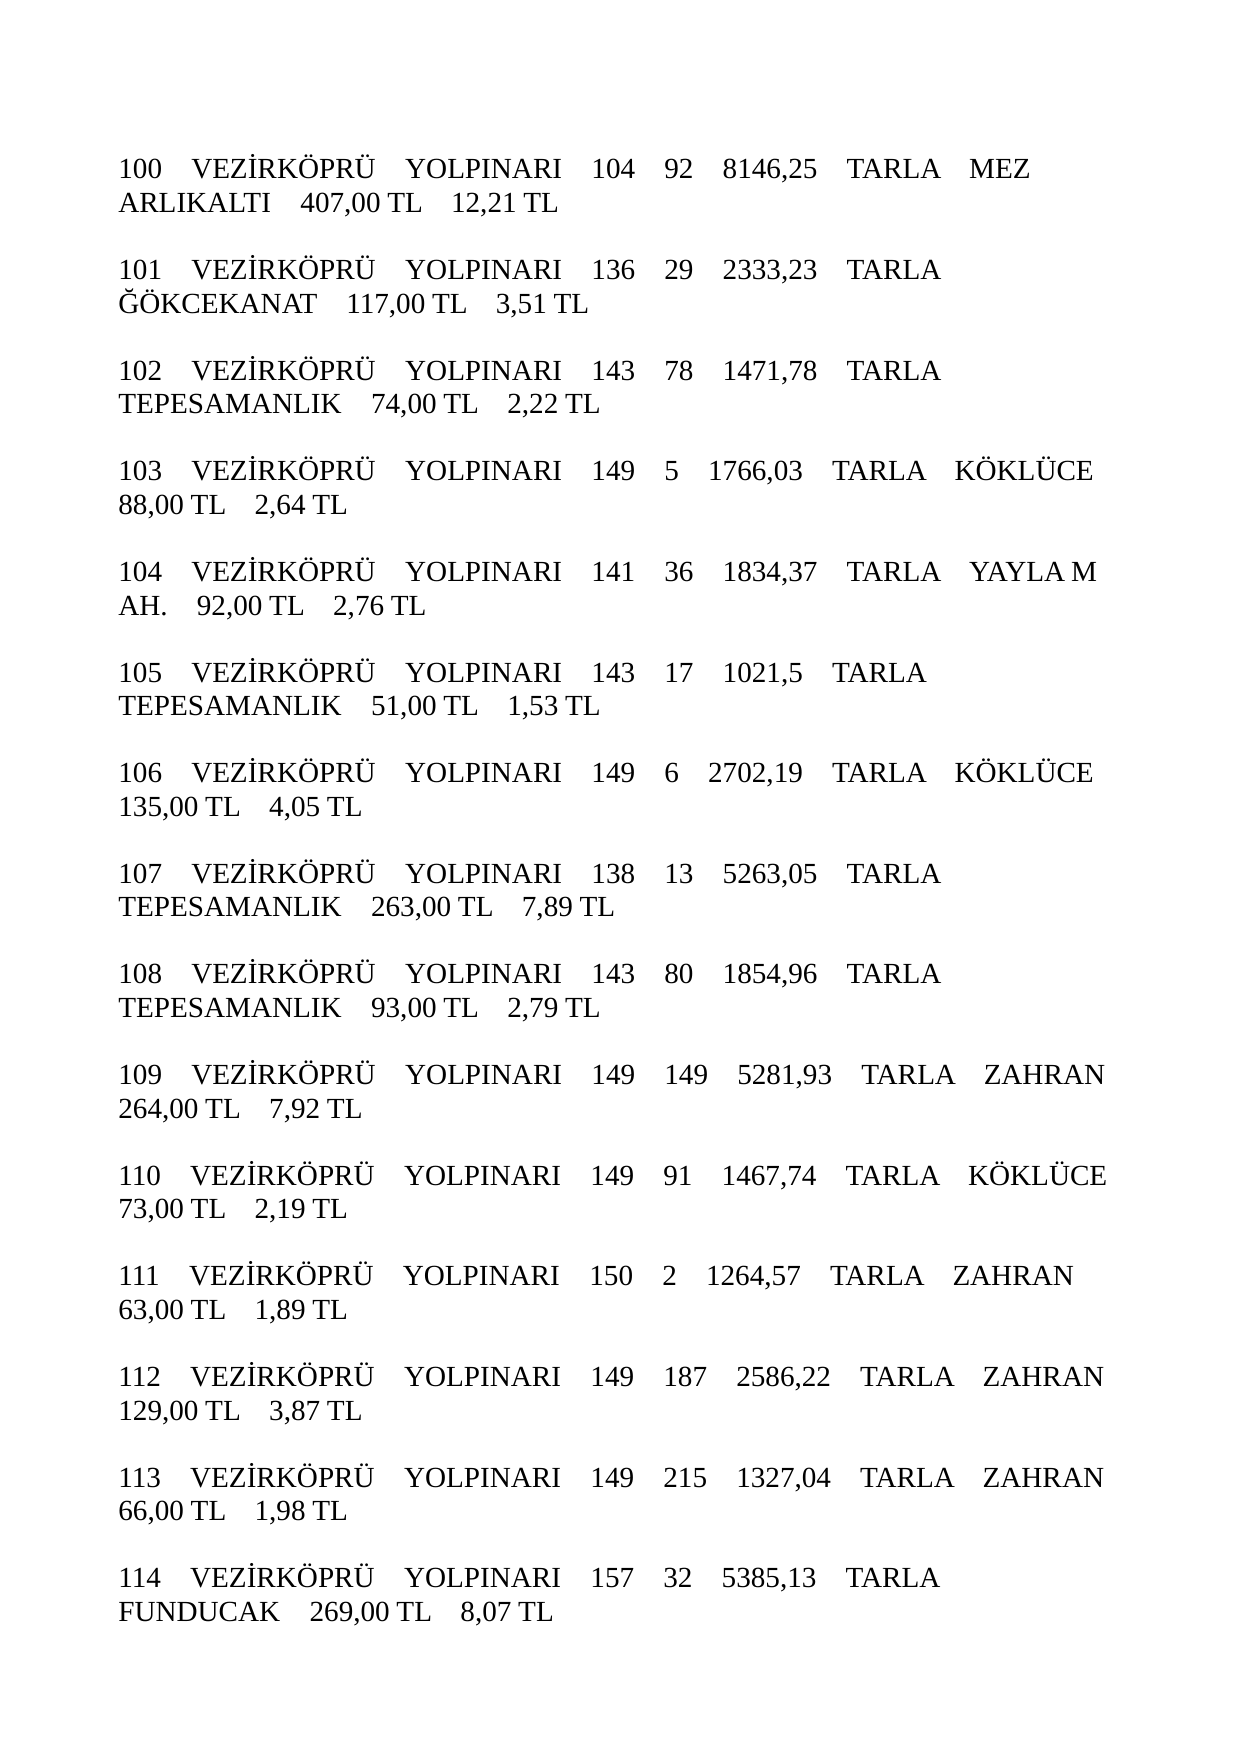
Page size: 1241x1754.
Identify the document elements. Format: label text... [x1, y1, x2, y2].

text 110 VEZİRKÖPRÜ YOLPINARI 149 91 1467,74 TARLA KÖKLÜCE 73,00 TL 2,19 TL [118, 1158, 1122, 1225]
text 108 VEZİRKÖPRÜ YOLPINARI 143 80 1854,96 TARLA TEPESAMANLIK 93,00 TL 2,79 TL [118, 957, 1122, 1024]
text 109 VEZİRKÖPRÜ YOLPINARI 149 149 5281,93 TARLA ZAHRAN 264,00 TL 7,92 TL [118, 1057, 1122, 1124]
text 111 VEZİRKÖPRÜ YOLPINARI 150 2 1264,57 TARLA ZAHRAN 63,00 TL 1,89 TL [118, 1258, 1122, 1326]
text 106 VEZİRKÖPRÜ YOLPINARI 149 6 2702,19 TARLA KÖKLÜCE 135,00 TL 4,05 TL [118, 755, 1122, 822]
text 104 VEZİRKÖPRÜ YOLPINARI 141 36 1834,37 TARLA YAYLA M AH. 92,00 TL 2,76 TL [118, 554, 1122, 621]
text 107 VEZİRKÖPRÜ YOLPINARI 138 13 5263,05 TARLA TEPESAMANLIK 263,00 TL 7,89 TL [118, 856, 1122, 923]
text 112 VEZİRKÖPRÜ YOLPINARI 149 187 2586,22 TARLA ZAHRAN 129,00 TL 3,87 TL [118, 1359, 1122, 1426]
text 114 VEZİRKÖPRÜ YOLPINARI 157 32 5385,13 TARLA FUNDUCAK 269,00 TL 8,07 TL [118, 1560, 1122, 1627]
text 101 VEZİRKÖPRÜ YOLPINARI 136 29 2333,23 TARLA ĞÖKCEKANAT 117,00 TL 3,51 TL [118, 252, 1122, 319]
text 102 VEZİRKÖPRÜ YOLPINARI 143 78 1471,78 TARLA TEPESAMANLIK 74,00 TL 2,22 TL [118, 353, 1122, 420]
text 103 VEZİRKÖPRÜ YOLPINARI 149 5 1766,03 TARLA KÖKLÜCE 88,00 TL 2,64 TL [118, 453, 1122, 521]
text 113 VEZİRKÖPRÜ YOLPINARI 149 215 1327,04 TARLA ZAHRAN 66,00 TL 1,98 TL [118, 1460, 1122, 1527]
text 100 VEZİRKÖPRÜ YOLPINARI 104 92 8146,25 TARLA MEZ ARLIKALTI 407,00 TL 12,21 TL [118, 152, 1122, 219]
text 105 VEZİRKÖPRÜ YOLPINARI 143 17 1021,5 TARLA TEPESAMANLIK 51,00 TL 1,53 TL [118, 655, 1122, 722]
